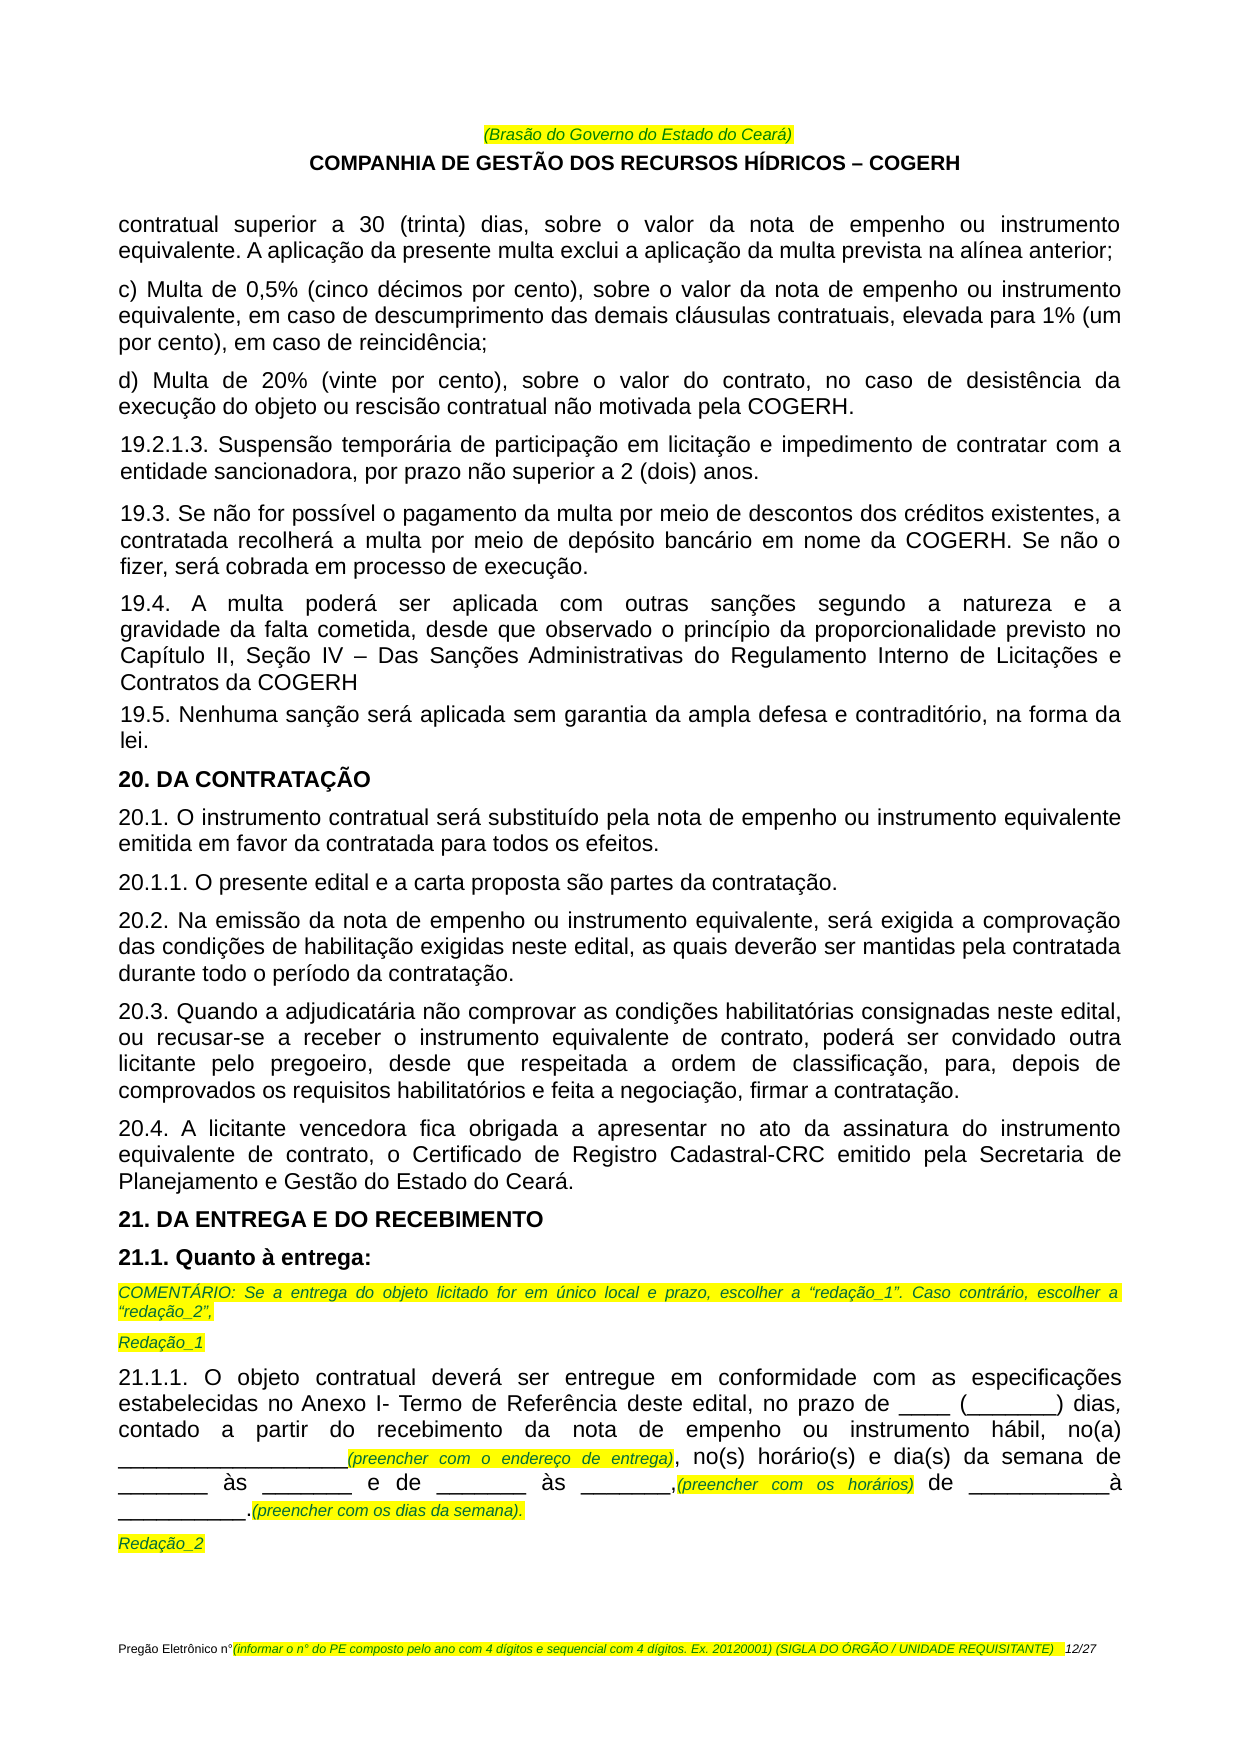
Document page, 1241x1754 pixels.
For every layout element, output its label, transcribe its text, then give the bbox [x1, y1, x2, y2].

text 20.4. A licitante vencedora fica obrigada a apresentar no ato da assinatura do instrumento equivalente de contrato, o Certificado de Registro Cadastral-CRC emitido pela Secretaria de Planejamento e Gestão do Estado do Ceará. [118, 1115, 1122, 1194]
text contratual superior a 30 (trinta) dias, sobre o valor da nota de empenho ou instrumento equivalente. A aplicação da presente multa exclui a aplicação da multa prevista na alínea anterior; [118, 211, 1122, 264]
text 20.1.1. O presente edital e a carta proposta são partes da contratação. [118, 868, 1122, 895]
text 19.4. A multa poderá ser aplicada com outras sanções segundo a natureza e a gravidade da falta cometida, desde que observado o princípio da proporcionalidade previsto no Capítulo II, Seção IV – Das Sanções Administrativas do Regulamento Interno de Licitações e Contratos da COGERH [120, 590, 1122, 695]
text 20.2. Na emissão da nota de empenho ou instrumento equivalente, será exigida a comprovação das condições de habilitação exigidas neste edital, as quais deverão ser mantidas pela contratada durante todo o período da contratação. [118, 907, 1122, 986]
text 20.3. Quando a adjudicatária não comprovar as condições habilitatórias consignadas neste edital, ou recusar-se a receber o instrumento equivalente de contrato, poderá ser convidado outra licitante pelo pregoeiro, desde que respeitada a ordem de classificação, para, depois de comprovados os requisitos habilitatórios e feita a negociação, firmar a contratação. [118, 998, 1122, 1103]
text 21.1. Quanto à entrega: [118, 1244, 1122, 1271]
text 19.5. Nenhuma sanção será aplicada sem garantia da ampla defesa e contraditório, na forma da lei. [120, 701, 1122, 754]
text 20.1. O instrumento contratual será substituído pela nota de empenho ou instrumento equivalente emitida em favor da contratada para todos os efeitos. [118, 804, 1122, 857]
text c) Multa de 0,5% (cinco décimos por cento), sobre o valor da nota de empenho ou instrumento equivalente, em caso de descumprimento das demais cláusulas contratuais, elevada para 1% (um por cento), em caso de reincidência; [118, 276, 1122, 355]
text COMENTÁRIO: Se a entrega do objeto licitado for em único local e prazo, escolher a “redação_1”. Caso contrário, escolher a “redação_2”, [118, 1282, 1122, 1321]
text Redação_1 [118, 1333, 1122, 1352]
text d) Multa de 20% (vinte por cento), sobre o valor do contrato, no caso de desistência da execução do objeto ou rescisão contratual não motivada pela COGERH. [118, 367, 1122, 419]
text 19.2.1.3. Suspensão temporária de participação em licitação e impedimento de contratar com a entidade sancionadora, por prazo não superior a 2 (dois) anos. [120, 431, 1122, 484]
text Redação_2 [118, 1534, 1122, 1553]
text 19.3. Se não for possível o pagamento da multa por meio de descontos dos créditos existentes, a contratada recolherá a multa por meio de depósito bancário em nome da COGERH. Se não o fizer, será cobrada em processo de execução. [120, 500, 1122, 579]
text 20. DA CONTRATAÇÃO [118, 766, 1122, 792]
text 21.1.1. O objeto contratual deverá ser entregue em conformidade com as especificações estabelecidas no Anexo I- Termo de Referência deste edital, no prazo de ____ (_______) dias, contado a partir do recebimento da nota de empenho ou instrumento hábil, no(a) __________________(preencher com o endereço de entrega), no(s) horário(s) e dia(s) da semana de _______ às _______ e de _______ às _______,(preencher com os horários) de ___________à __________.(preencher com os dias da semana). [118, 1364, 1122, 1522]
text 21. DA ENTREGA E DO RECEBIMENTO [118, 1206, 1122, 1232]
